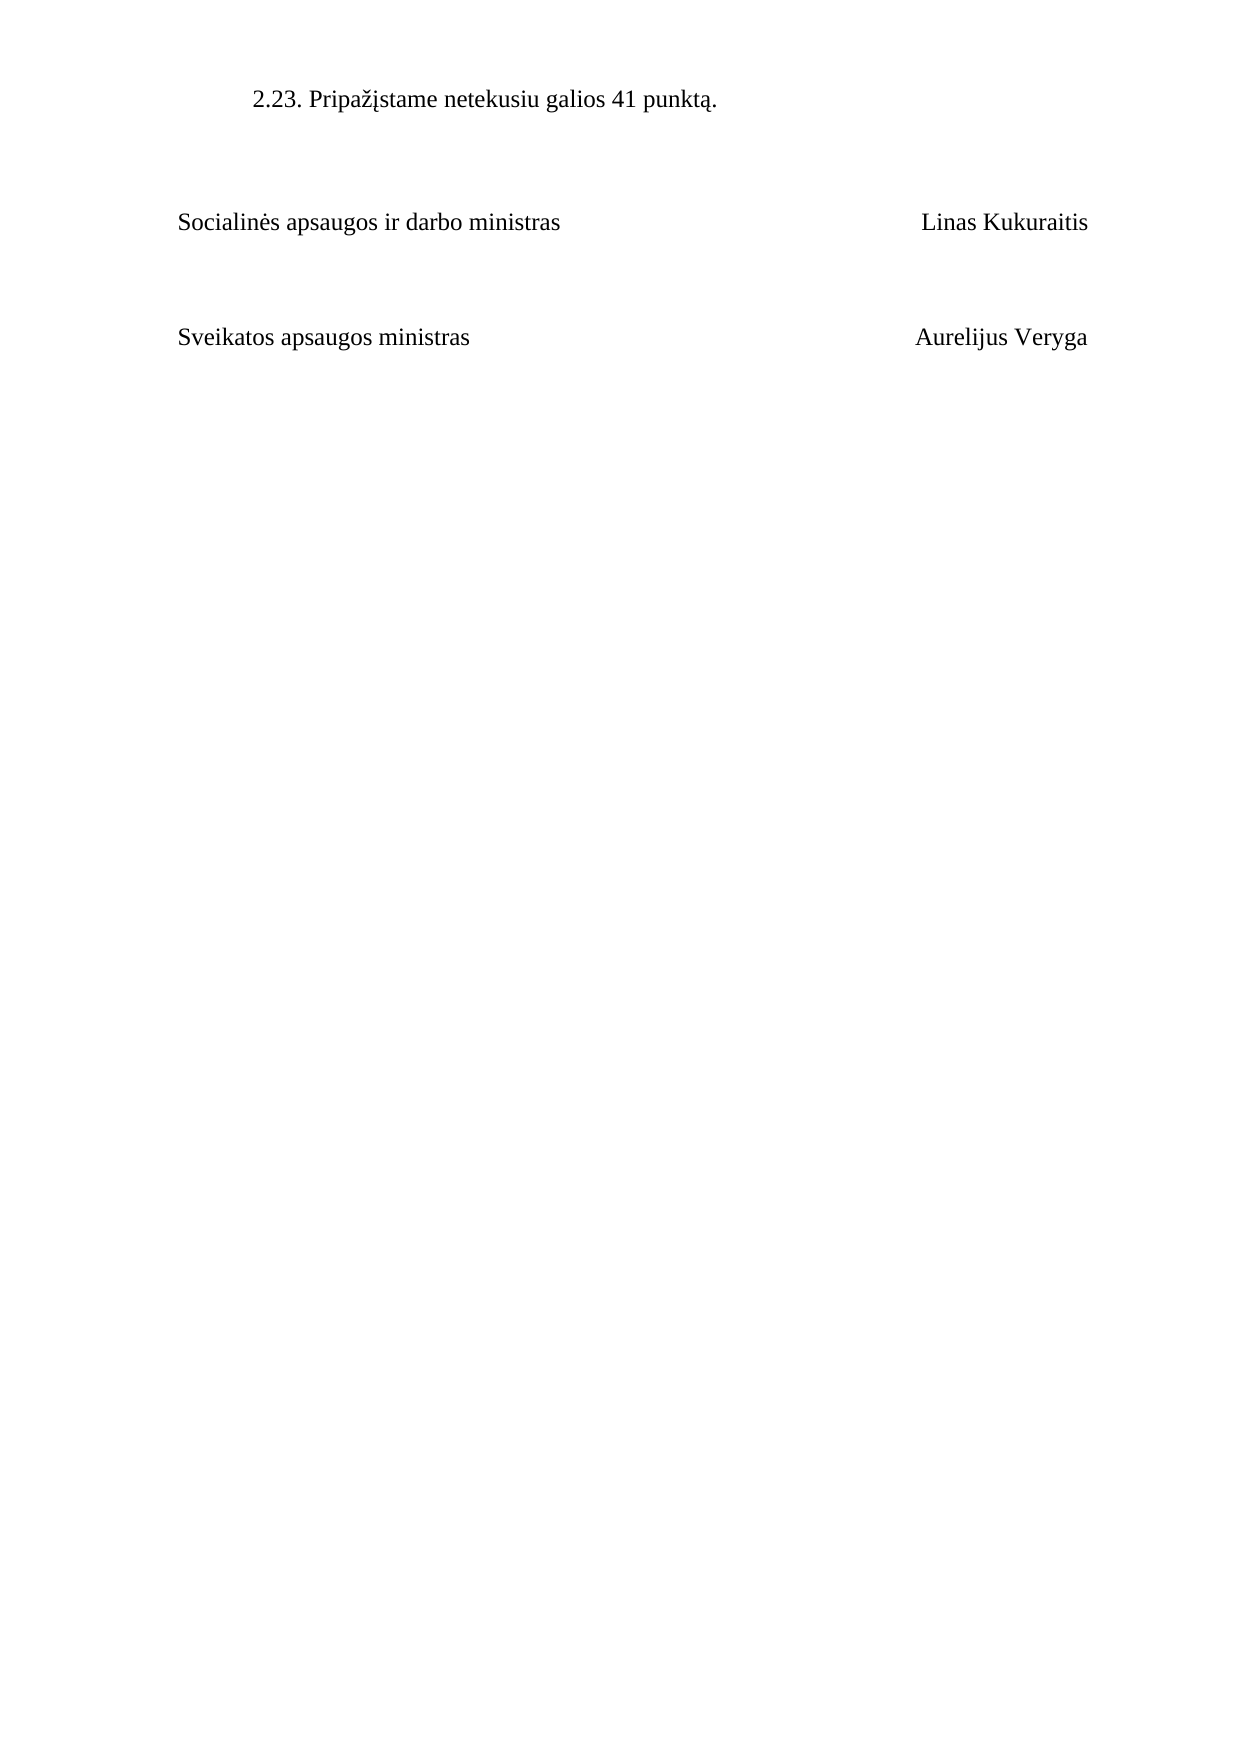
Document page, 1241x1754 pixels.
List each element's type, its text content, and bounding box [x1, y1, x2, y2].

text Sveikatos apsaugos ministras Aurelijus Veryga [177, 322, 1122, 351]
text 2.23. Pripažįstame netekusiu galios 41 punktą. [177, 75, 1122, 112]
text Socialinės apsaugos ir darbo ministras Linas Kukuraitis [177, 199, 1122, 236]
